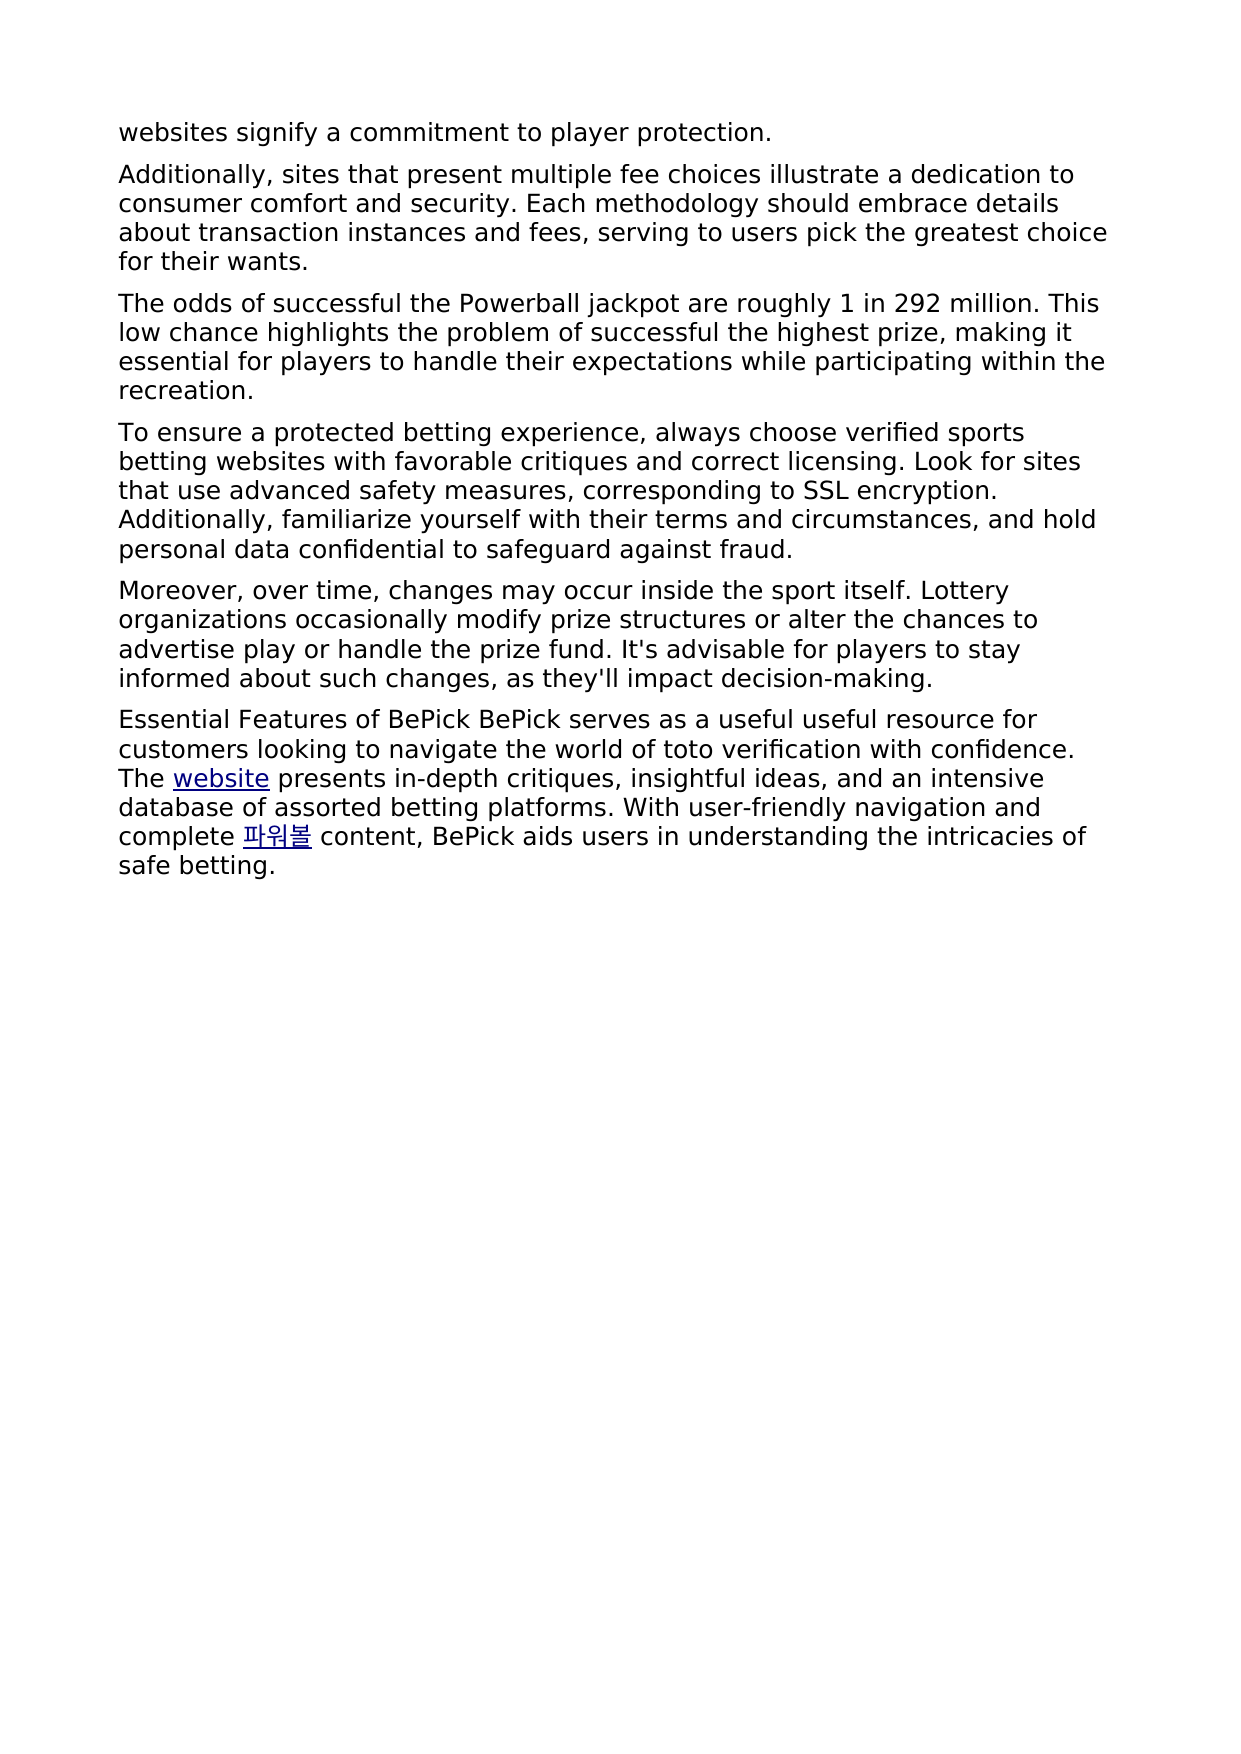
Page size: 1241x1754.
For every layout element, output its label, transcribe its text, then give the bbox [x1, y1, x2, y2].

text Essential Features of BePick BePick serves as a useful useful resource for customers looking to navigate the world of toto verification with confidence. The website presents in-depth critiques, insightful ideas, and an intensive database of assorted betting platforms. With user-friendly navigation and complete 파워볼 content, BePick aids users in understanding the intricacies of safe betting. [118, 706, 1122, 881]
text websites signify a commitment to player protection. [118, 118, 1122, 147]
text The odds of successful the Powerball jackpot are roughly 1 in 292 million. This low chance highlights the problem of successful the highest prize, making it essential for players to handle their expectations while participating within the recreation. [118, 289, 1122, 406]
text To ensure a protected betting experience, always choose verified sports betting websites with favorable critiques and correct licensing. Look for sites that use advanced safety measures, corresponding to SSL encryption. Additionally, familiarize yourself with their terms and circumstances, and hold personal data confidential to safeguard against fraud. [118, 418, 1122, 564]
text Moreover, over time, changes may occur inside the sport itself. Lottery organizations occasionally modify prize structures or alter the chances to advertise play or handle the prize fund. It's advisable for players to stay informed about such changes, as they'll impact decision-making. [118, 576, 1122, 693]
text Additionally, sites that present multiple fee choices illustrate a dedication to consumer comfort and security. Each methodology should embrace details about transaction instances and fees, serving to users pick the greatest choice for their wants. [118, 160, 1122, 276]
